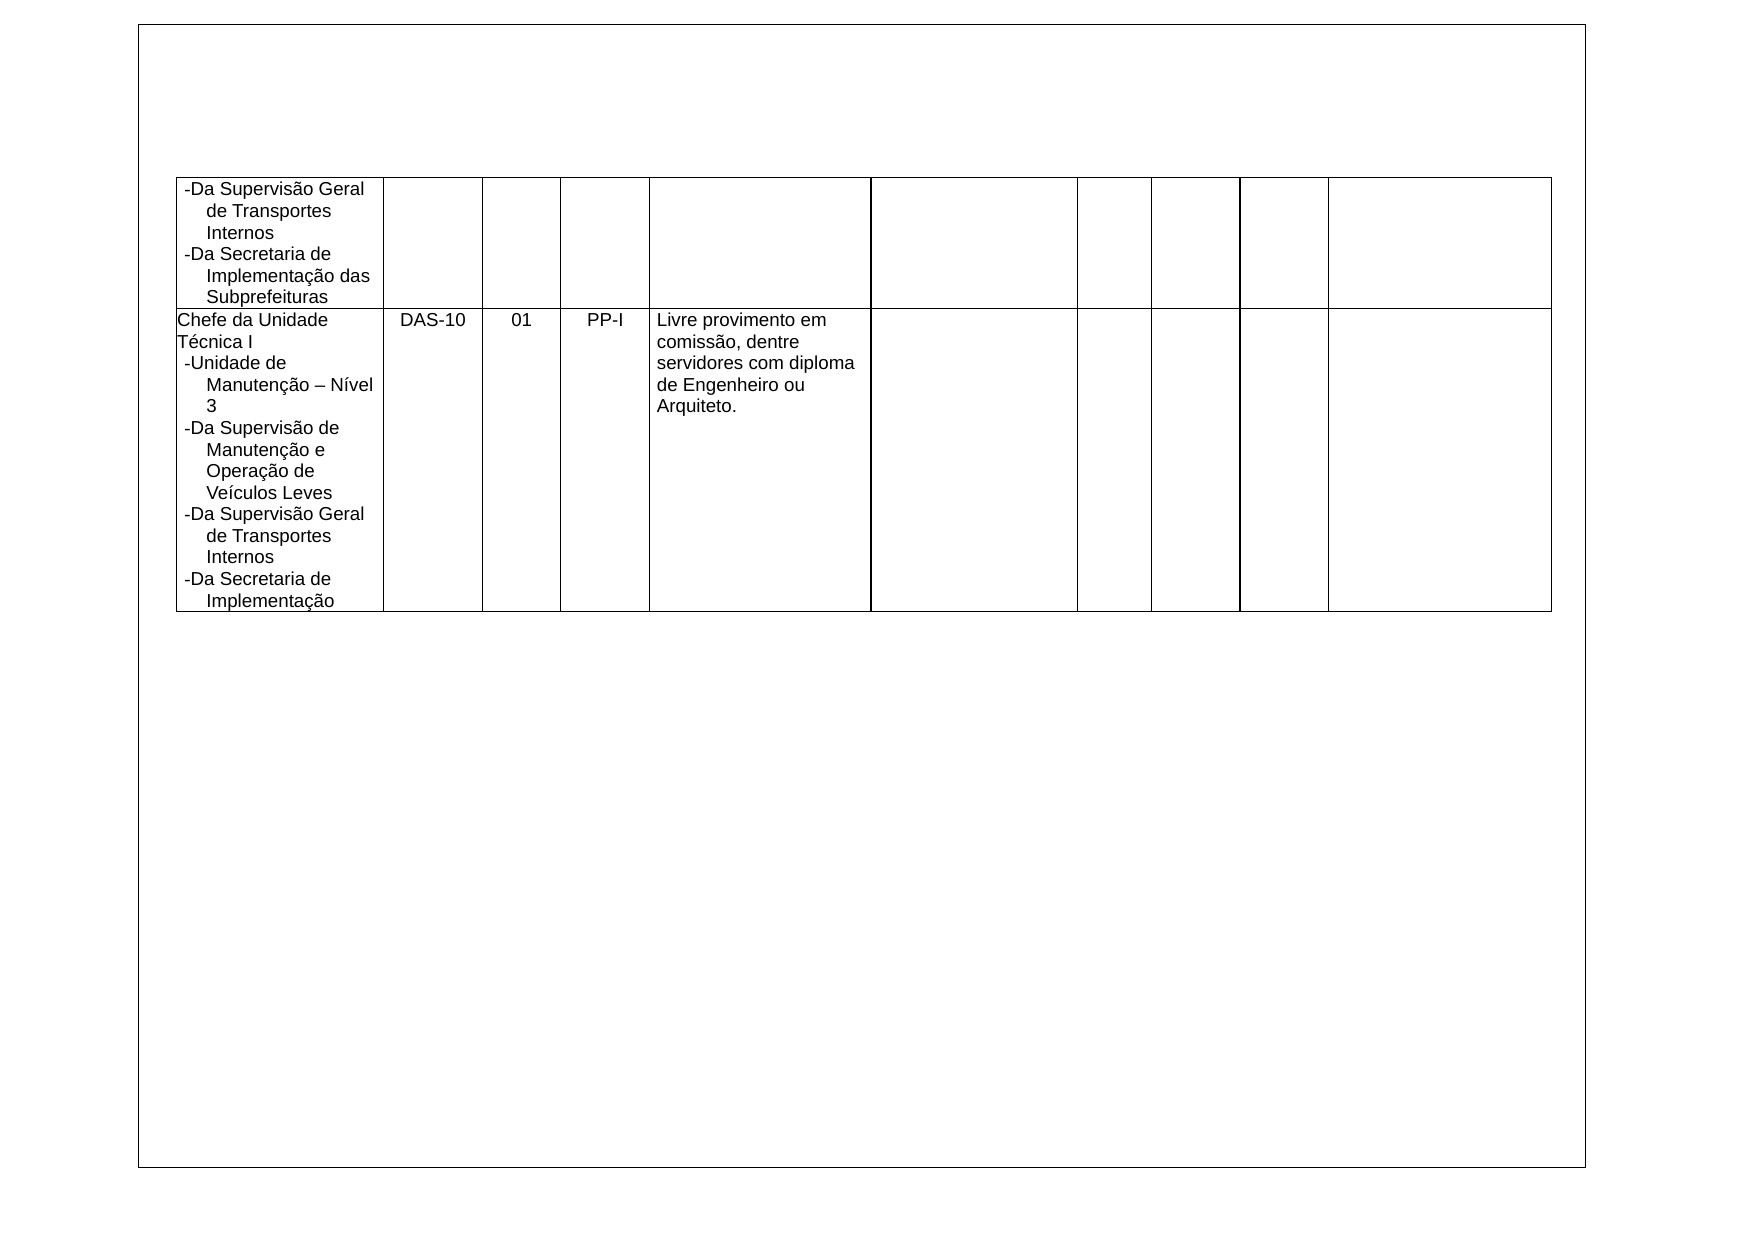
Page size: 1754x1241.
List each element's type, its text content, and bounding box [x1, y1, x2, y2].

table_cell [1152, 309, 1239, 611]
table_cell [872, 178, 1077, 308]
table_cell [1152, 178, 1239, 308]
table_cell [650, 178, 870, 308]
table_cell [384, 178, 482, 308]
table_cell [1241, 178, 1328, 308]
table_cell [1329, 178, 1551, 308]
table_cell Chefe da Unidade Técnica I Unidade de Manutenção – Nível 3 Da Supervisão de Manutenção e Operação de Veículos Leves Da Supervisão Geral de Transportes Internos Da Secretaria de Implementação [177, 309, 383, 611]
table_cell 01 [483, 309, 560, 611]
table_cell Da Supervisão Geral de Transportes Internos Da Secretaria de Implementação das Subprefeituras [177, 178, 383, 308]
table_cell [483, 178, 560, 308]
table_cell PP-I [561, 309, 649, 611]
table_cell [1078, 178, 1151, 308]
table_cell [1241, 309, 1328, 611]
table_cell [1329, 309, 1551, 611]
table_cell Livre provimento em comissão, dentre servidores com diploma de Engenheiro ou Arquiteto. [650, 309, 870, 611]
table_cell [872, 309, 1077, 611]
table_cell DAS-10 [384, 309, 482, 611]
table_cell [1078, 309, 1151, 611]
table_cell [561, 178, 649, 308]
